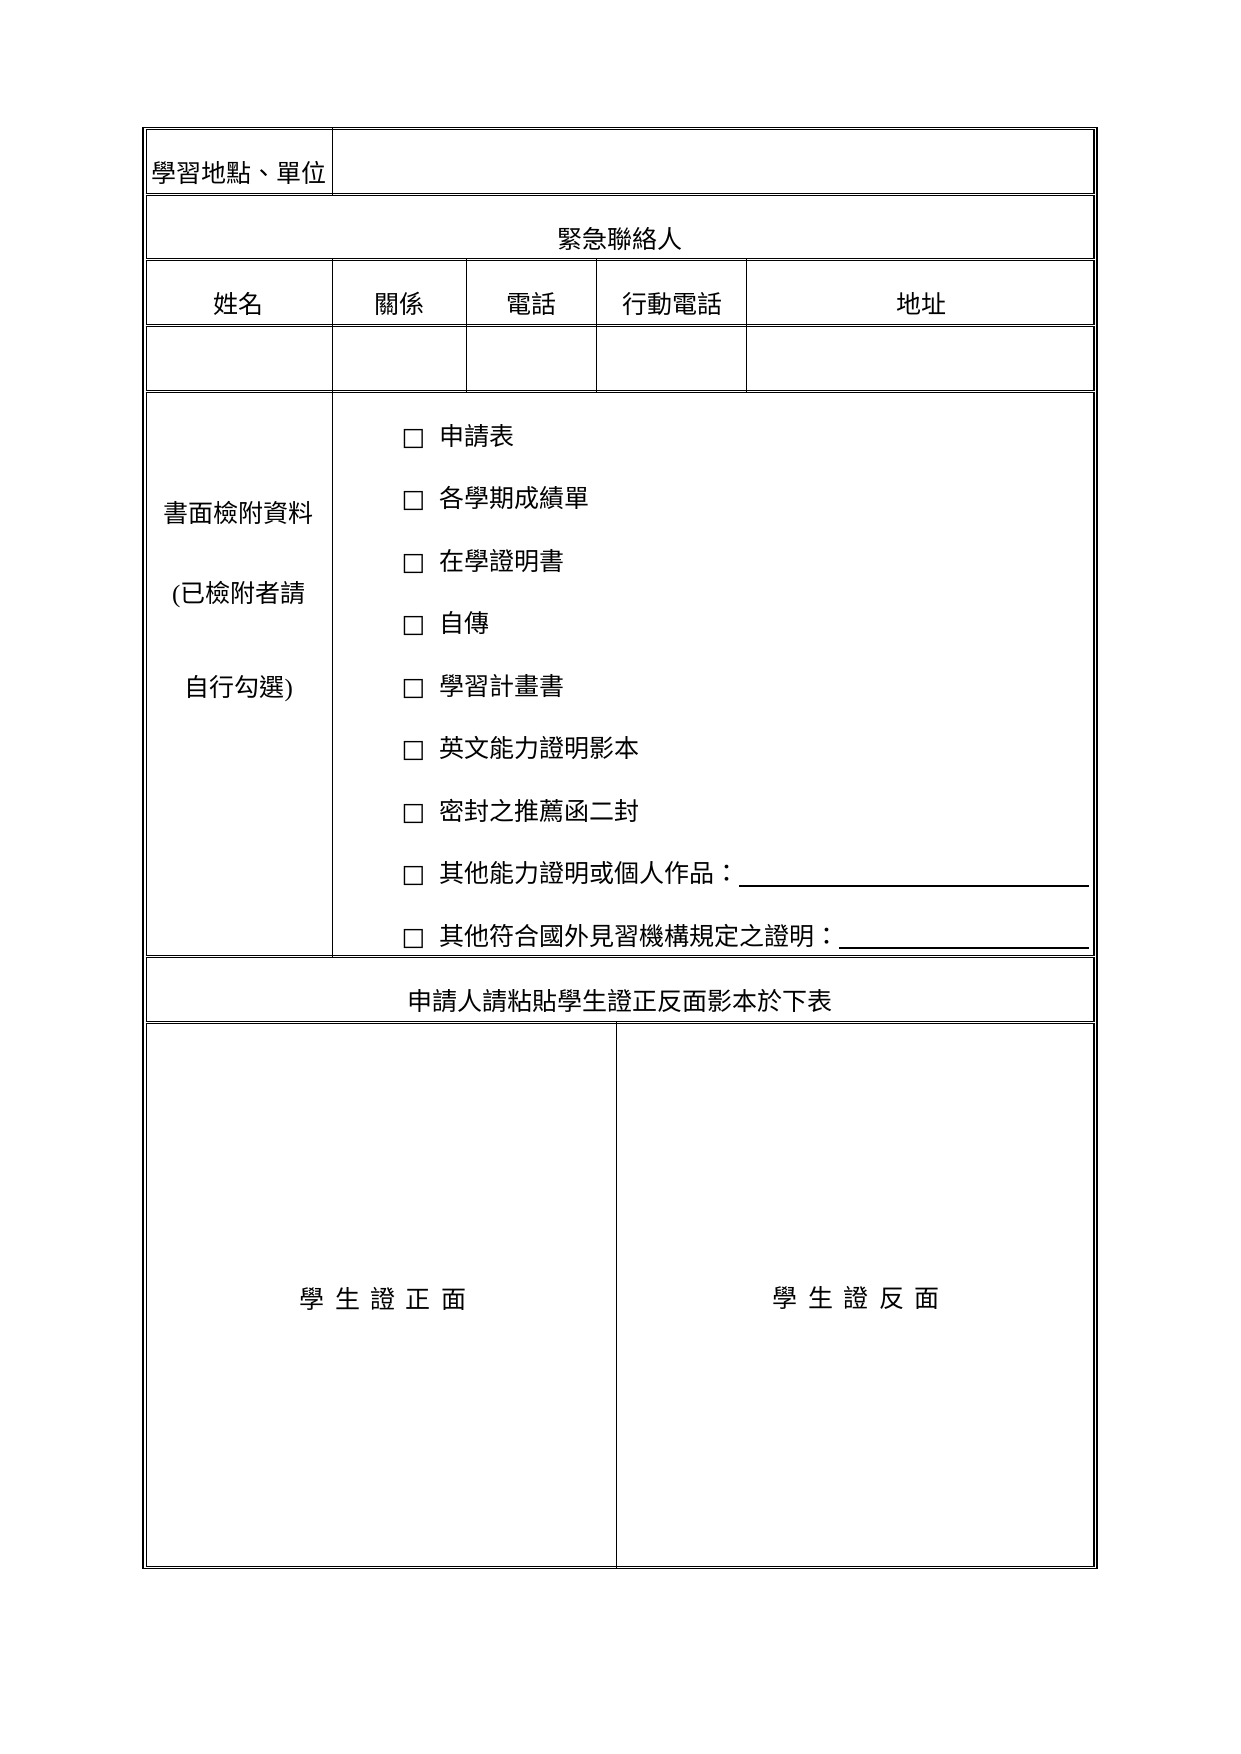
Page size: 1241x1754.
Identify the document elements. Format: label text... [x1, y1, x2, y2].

table_cell 地址 [747, 261, 1093, 324]
table_cell 申請表 各學期成績單 在學證明書 自傳 學習計畫書 英文能力證明影本 密封之推薦函二封 其他能力證明或個人作品： 其他符合國外見習機構規定之證明： [333, 393, 1093, 955]
table_cell [467, 327, 596, 389]
table_cell [333, 130, 1093, 193]
table_cell 學生證反面 [617, 1024, 1093, 1566]
table_cell 申請人請粘貼學生證正反面影本於下表 [147, 958, 1093, 1021]
table_cell 電話 [467, 261, 596, 324]
table_cell 行動電話 [597, 261, 746, 324]
table_cell [597, 327, 746, 389]
table_cell 學生證正面 [147, 1024, 616, 1566]
table_cell 書面檢附資料 (已檢附者請自行勾選) [147, 393, 332, 955]
table_cell 關係 [333, 261, 466, 324]
table_cell 姓名 [147, 261, 332, 324]
table_cell [333, 327, 466, 389]
table_cell 學習地點、單位 [147, 130, 332, 193]
table_cell [147, 327, 332, 389]
table_cell 緊急聯絡人 [147, 196, 1093, 258]
table_cell [747, 327, 1093, 389]
